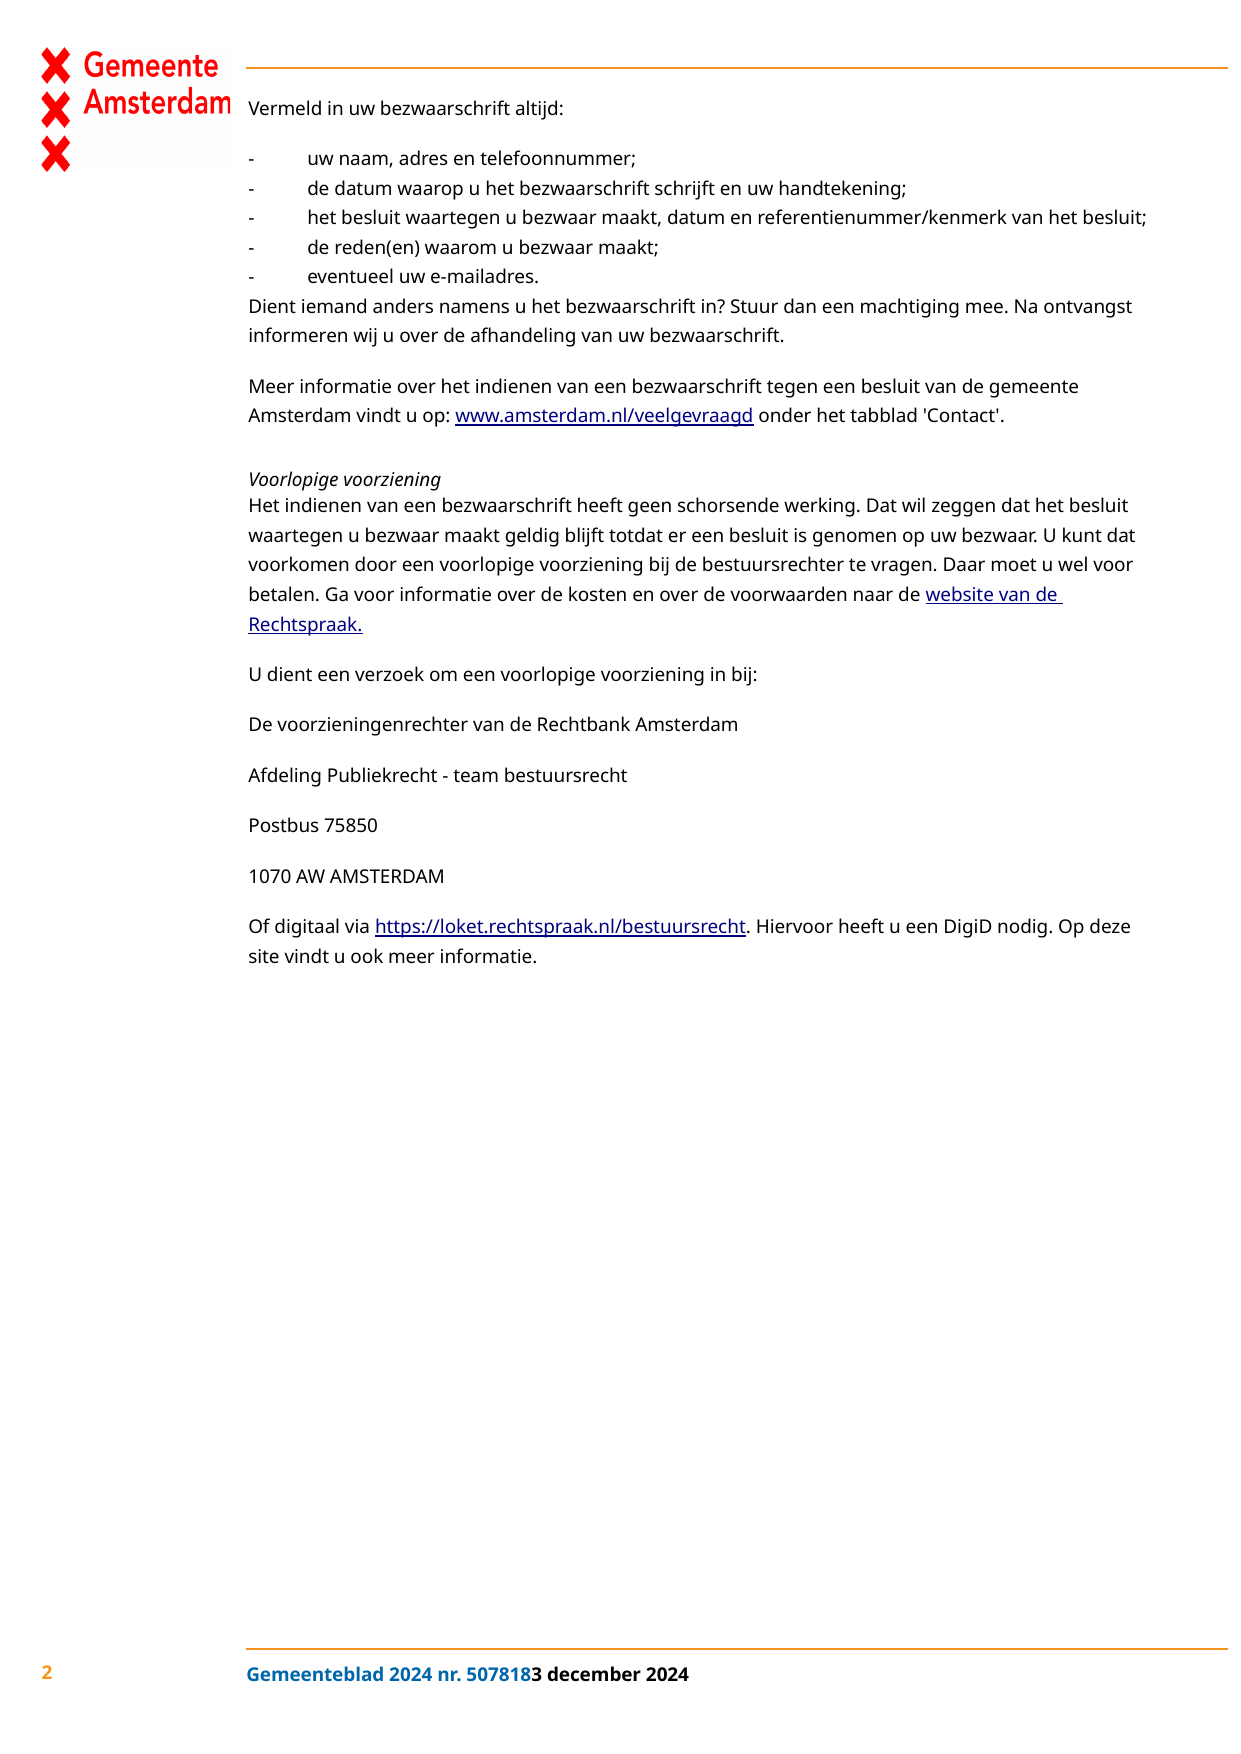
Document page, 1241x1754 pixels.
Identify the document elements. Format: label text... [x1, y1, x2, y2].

list uw naam, adres en telefoonnummer; [248, 145, 1152, 171]
text Of digitaal via https://loket.rechtspraak.nl/bestuursrecht. Hiervoor heeft u een DigiD nodig. Op deze site vindt u ook meer informatie. [248, 913, 1152, 968]
text Dient iemand anders namens u het bezwaarschrift in? Stuur dan een machtiging mee. Na ontvangst informeren wij u over de afhandeling van uw bezwaarschrift. [248, 293, 1152, 348]
list het besluit waartegen u bezwaar maakt, datum en referentienummer/kenmerk van het besluit; [248, 204, 1152, 230]
picture [41, 47, 231, 172]
text U dient een verzoek om een voorlopige voorziening in bij: [248, 661, 1152, 687]
text Meer informatie over het indienen van een bezwaarschrift tegen een besluit van de gemeente Amsterdam vindt u op: www.amsterdam.nl/veelgevraagd onder het tabblad 'Contact'. [248, 373, 1152, 428]
text 1070 AW AMSTERDAM [248, 863, 1152, 888]
list de datum waarop u het bezwaarschrift schrijft en uw handtekening; [248, 175, 1152, 201]
text Het indienen van een bezwaarschrift heeft geen schorsende werking. Dat wil zeggen dat het besluit waartegen u bezwaar maakt geldig blijft totdat er een besluit is genomen op uw bezwaar. U kunt dat voorkomen door een voorlopige voorziening bij de bestuursrechter te vragen. Daar moet u wel voor betalen. Ga voor informatie over de kosten en over de voorwaarden naar de website van de Rechtspraak. [248, 492, 1152, 636]
list de reden(en) waarom u bezwaar maakt; [248, 234, 1152, 260]
text Postbus 75850 [248, 812, 1152, 838]
text Voorlopige voorziening [248, 467, 1152, 492]
text Afdeling Publiekrecht - team bestuursrecht [248, 762, 1152, 788]
list eventueel uw e-mailadres. [248, 263, 1152, 289]
text Vermeld in uw bezwaarschrift altijd: [248, 95, 1152, 121]
text De voorzieningenrechter van de Rechtbank Amsterdam [248, 712, 1152, 737]
